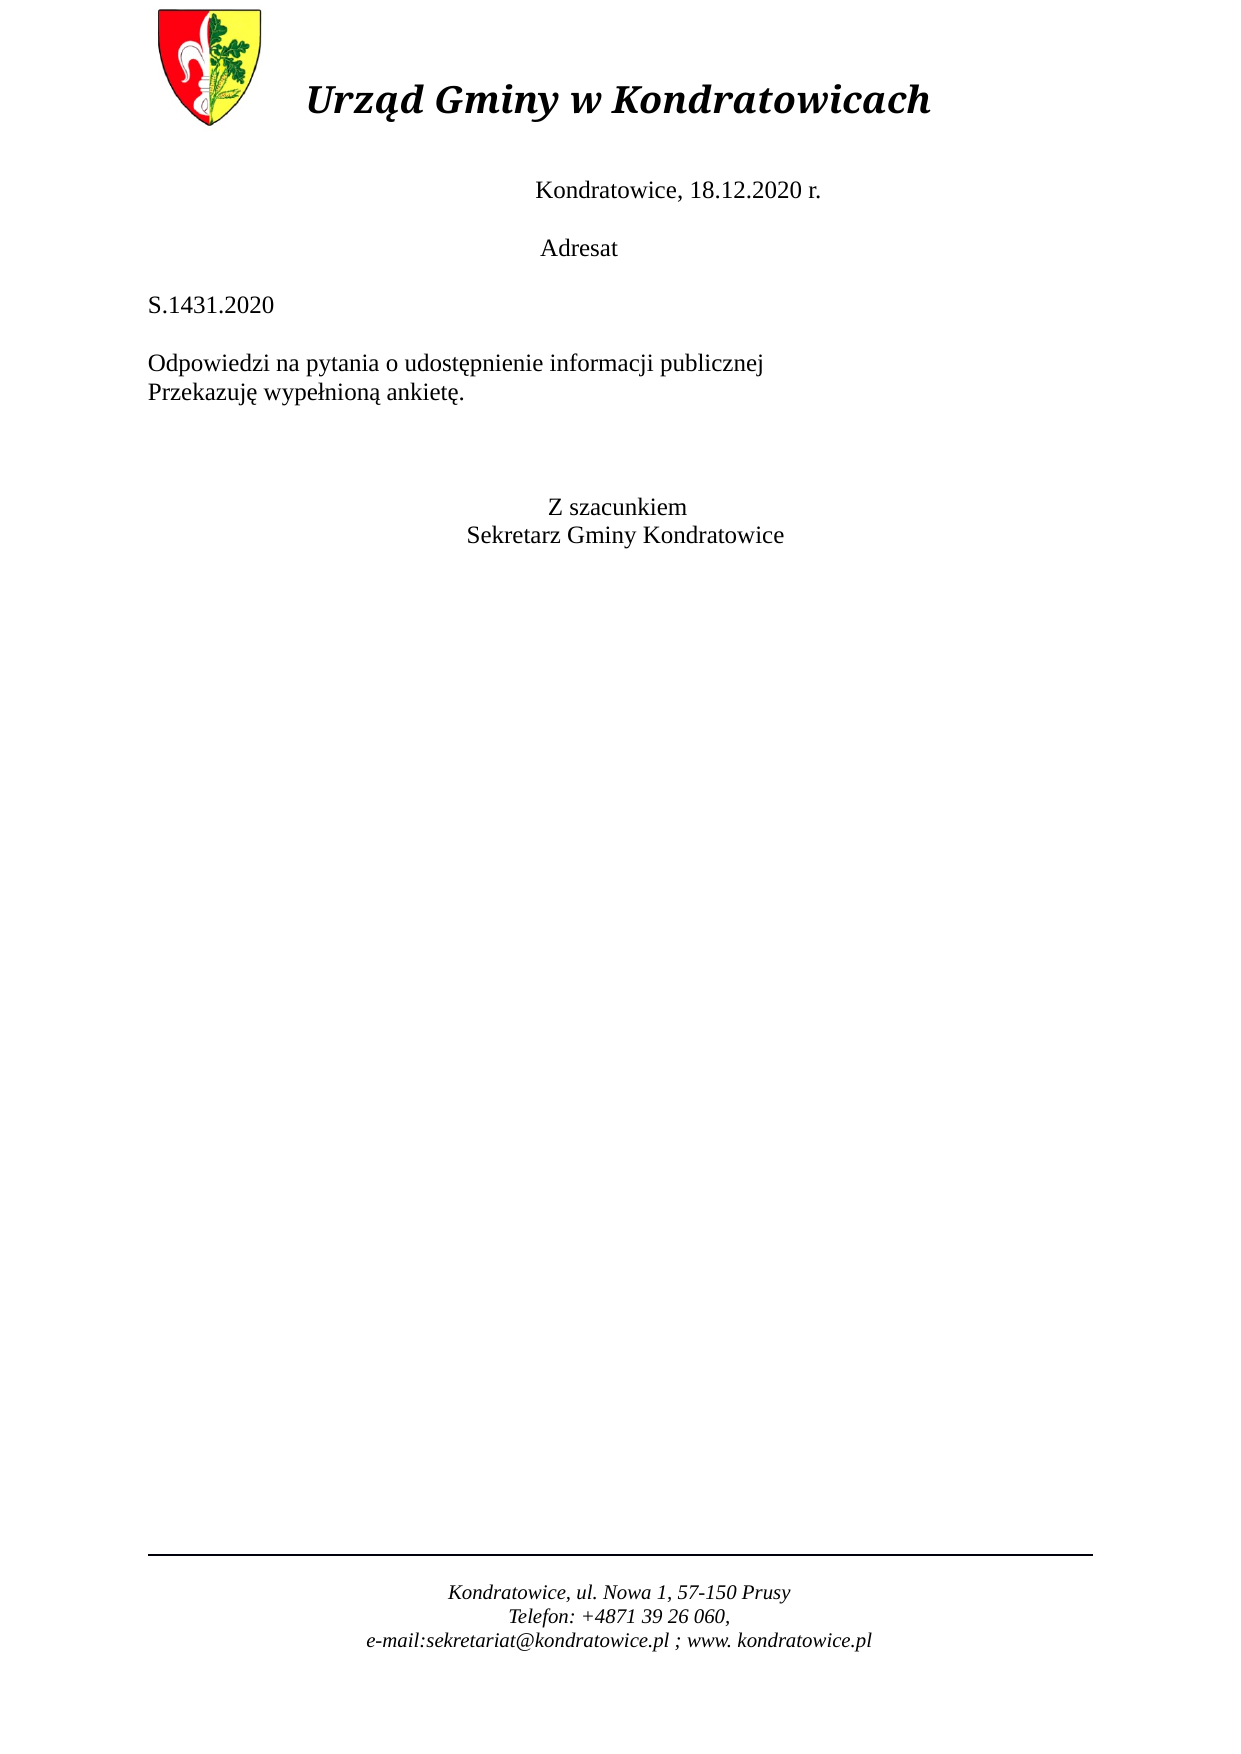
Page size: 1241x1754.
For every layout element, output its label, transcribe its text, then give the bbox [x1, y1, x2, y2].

text Adresat [148, 233, 1093, 262]
text Sekretarz Gminy Kondratowice [148, 521, 1093, 549]
text S.1431.2020 [148, 291, 1093, 319]
text Z szacunkiem [148, 492, 1093, 521]
text Odpowiedzi na pytania o udostępnienie informacji publicznej [148, 348, 1093, 377]
text Przekazuję wypełnioną ankietę. [148, 377, 1093, 406]
text Kondratowice, 18.12.2020 r. [148, 176, 1093, 204]
